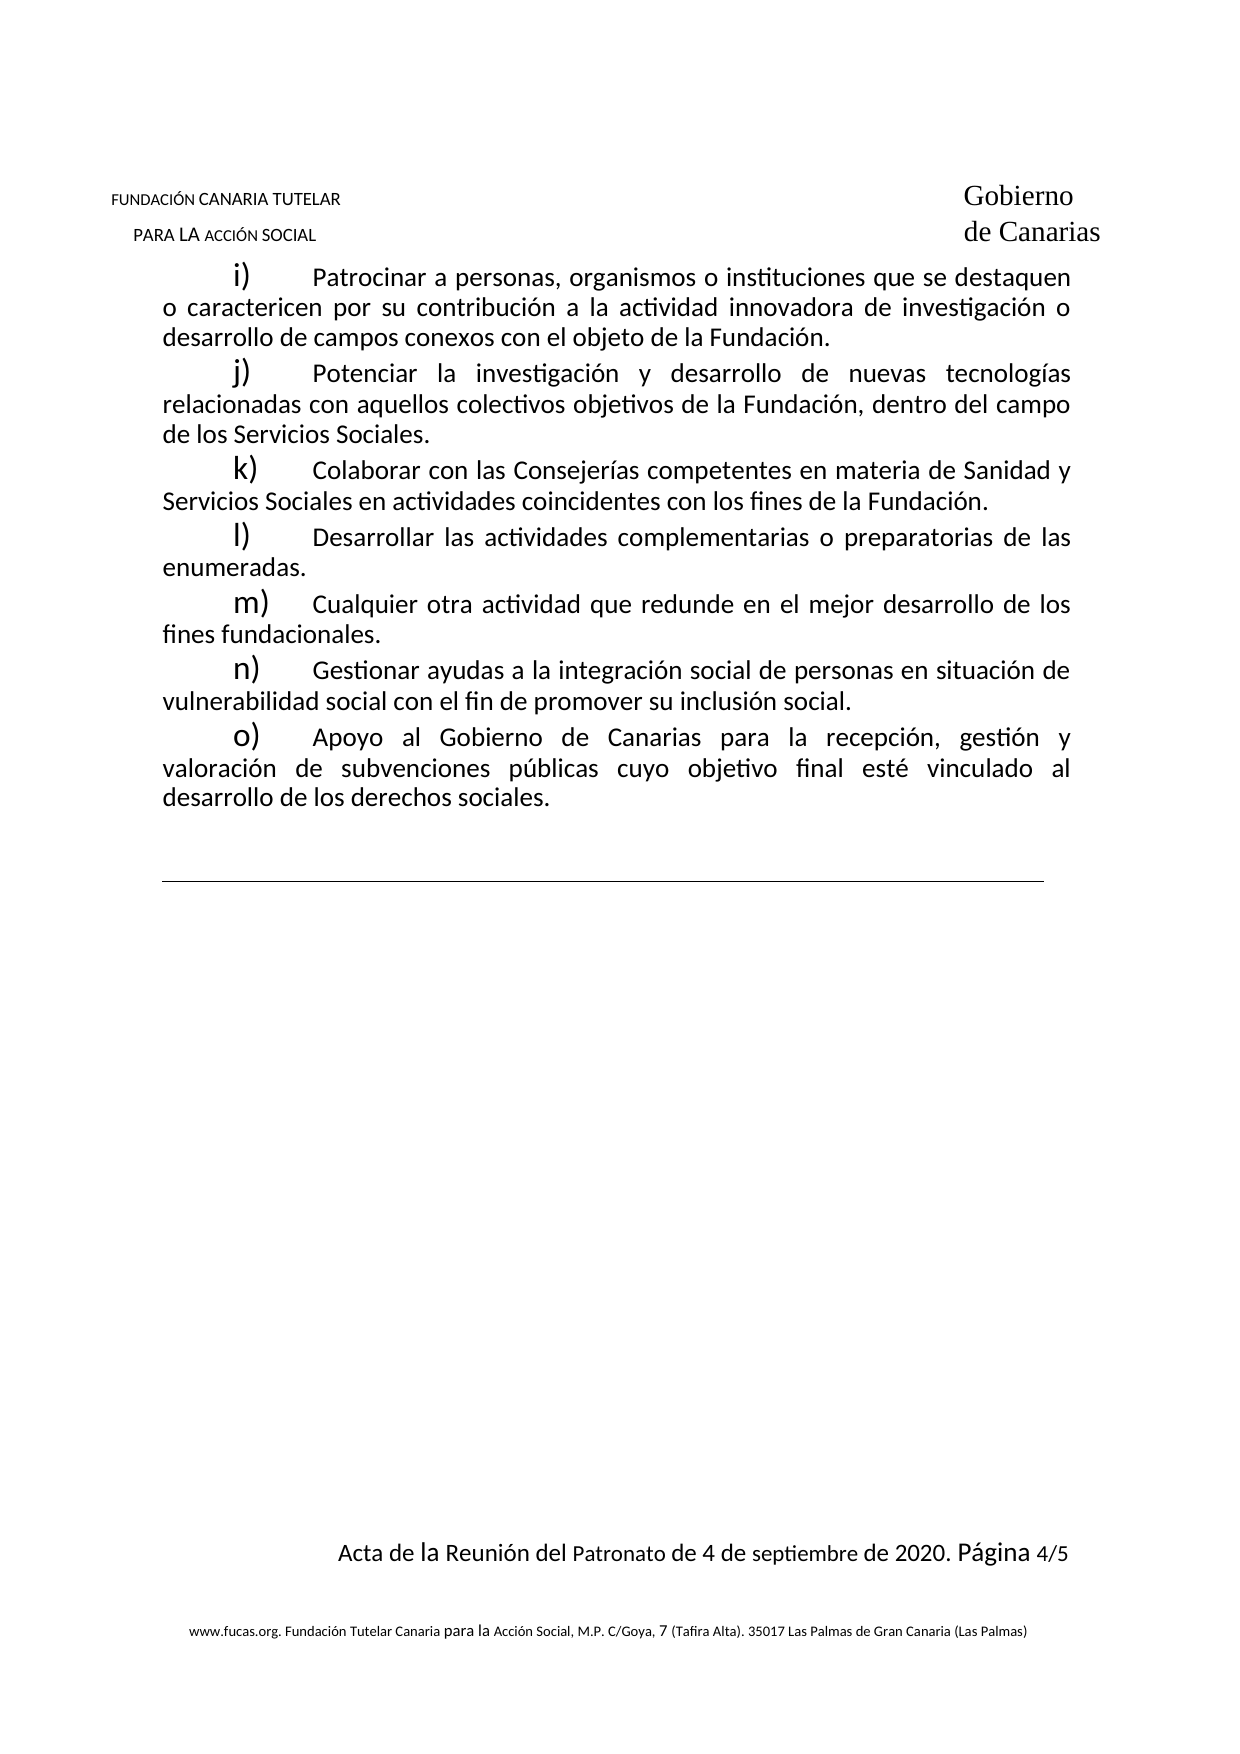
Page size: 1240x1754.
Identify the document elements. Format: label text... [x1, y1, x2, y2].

list Apoyo al Gobierno de Canarias para la recepción, gestión y valoración de subvenciones públicas cuyo objetivo final esté vinculado al desarrollo de los derechos sociales. [162, 717, 1072, 813]
list Colaborar con las Consejerías competentes en materia de Sanidad y Servicios Sociales en actividades coincidentes con los fines de la Fundación. [162, 450, 1072, 517]
list Potenciar la investigación y desarrollo de nuevas tecnologías relacionadas con aquellos colectivos objetivos de la Fundación, dentro del campo de los Servicios Sociales. [162, 354, 1072, 450]
list Gestionar ayudas a la integración social de personas en situación de vulnerabilidad social con el fin de promover su inclusión social. [162, 651, 1072, 717]
list Desarrollar las actividades complementarias o preparatorias de las enumeradas. [162, 517, 1072, 583]
list Patrocinar a personas, organismos o instituciones que se destaquen o caractericen por su contribución a la actividad innovadora de investigación o desarrollo de campos conexos con el objeto de la Fundación. [162, 257, 1072, 353]
list Cualquier otra actividad que redunde en el mejor desarrollo de los fines fundacionales. [162, 584, 1072, 650]
